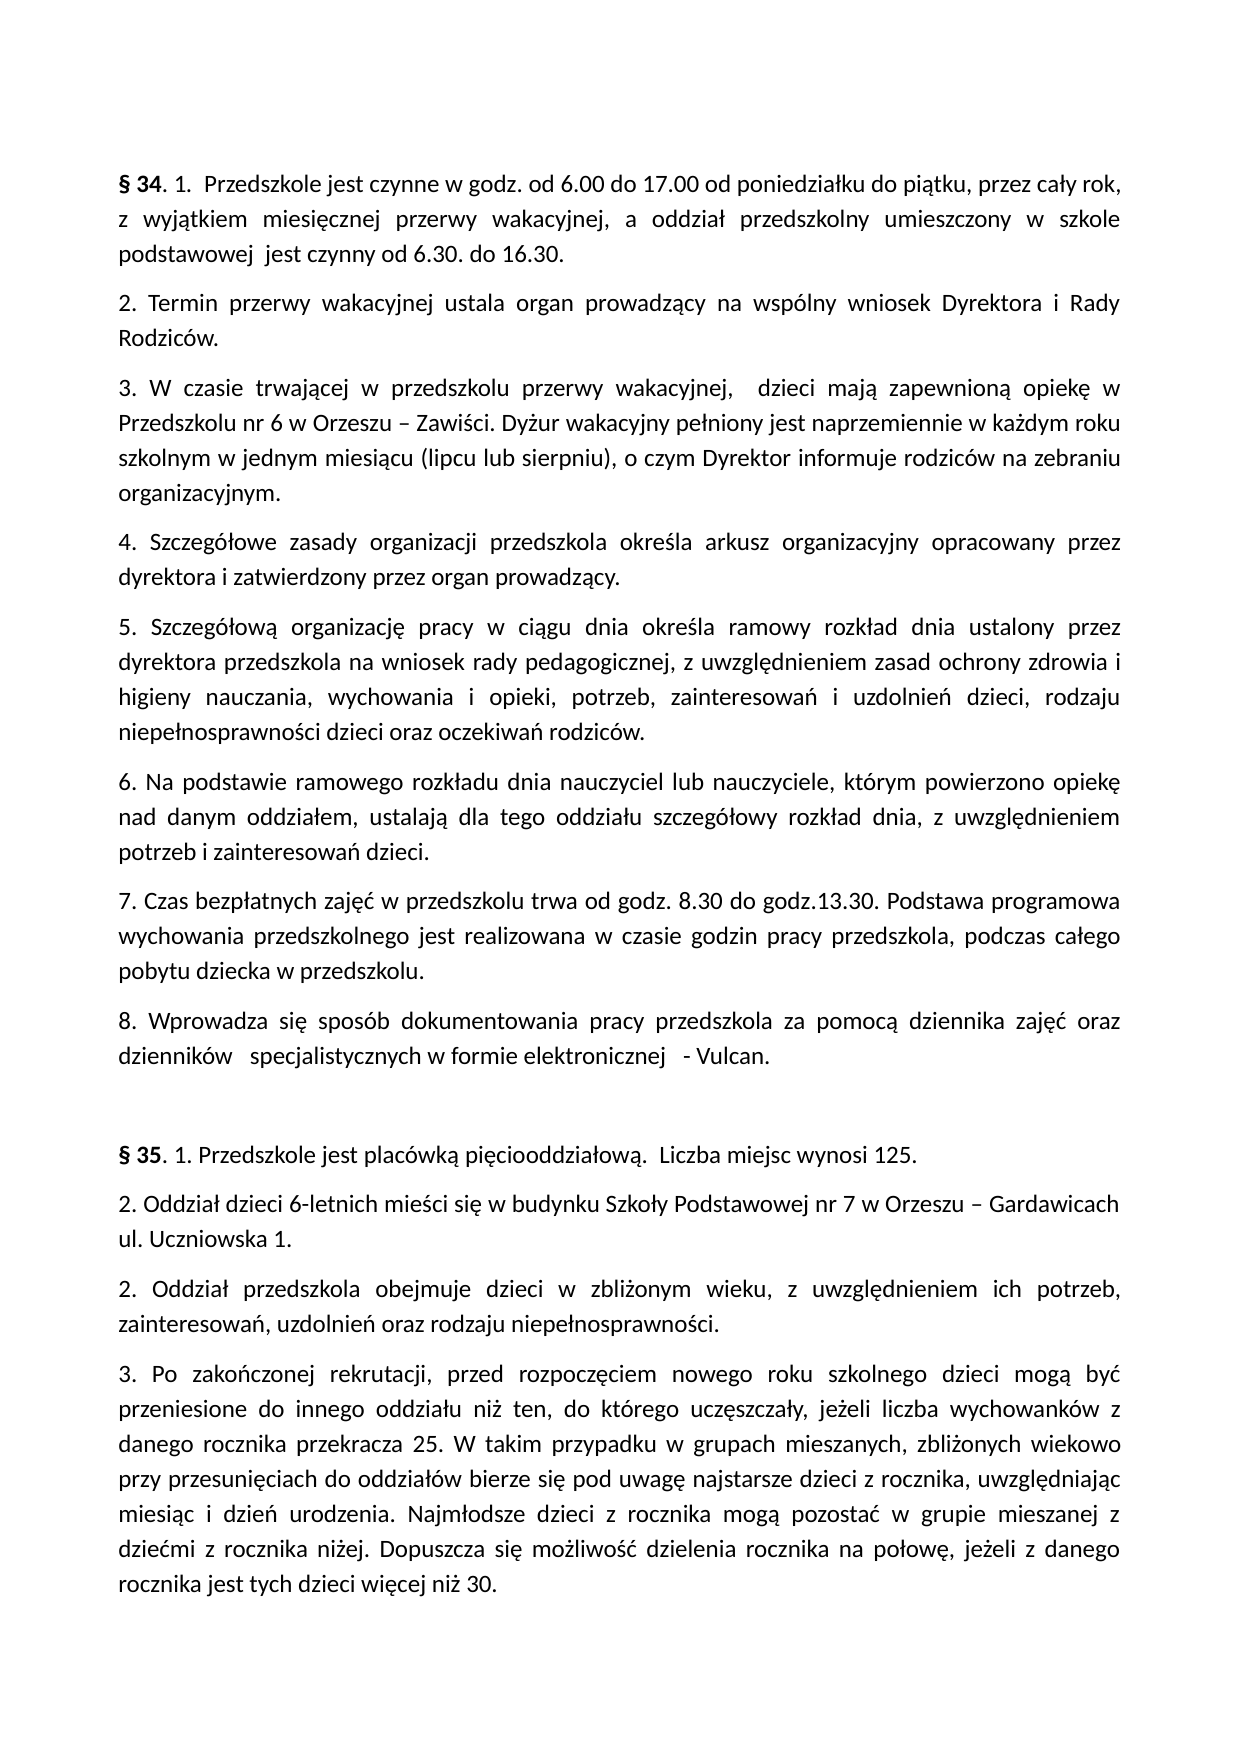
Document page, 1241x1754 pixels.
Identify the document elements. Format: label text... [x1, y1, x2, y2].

text § 35. 1. Przedszkole jest placówką pięciooddziałową. Liczba miejsc wynosi 125. [118, 1139, 1122, 1169]
text 3. W czasie trwającej w przedszkolu przerwy wakacyjnej, dzieci mają zapewnioną opiekę w Przedszkolu nr 6 w Orzeszu – Zawiści. Dyżur wakacyjny pełniony jest naprzemiennie w każdym roku szkolnym w jednym miesiącu (lipcu lub sierpniu), o czym Dyrektor informuje rodziców na zebraniu organizacyjnym. [118, 372, 1122, 507]
text 8. Wprowadza się sposób dokumentowania pracy przedszkola za pomocą dziennika zajęć oraz dzienników specjalistycznych w formie elektronicznej - Vulcan. [118, 1005, 1122, 1070]
text 2. Oddział dzieci 6-letnich mieści się w budynku Szkoły Podstawowej nr 7 w Orzeszu – Gardawicach ul. Uczniowska 1. [118, 1188, 1122, 1254]
text 2. Termin przerwy wakacyjnej ustala organ prowadzący na wspólny wniosek Dyrektora i Rady Rodziców. [118, 287, 1122, 353]
text 2. Oddział przedszkola obejmuje dzieci w zbliżonym wieku, z uwzględnieniem ich potrzeb, zainteresowań, uzdolnień oraz rodzaju niepełnosprawności. [118, 1273, 1122, 1339]
text 3. Po zakończonej rekrutacji, przed rozpoczęciem nowego roku szkolnego dzieci mogą być przeniesione do innego oddziału niż ten, do którego uczęszczały, jeżeli liczba wychowanków z danego rocznika przekracza 25. W takim przypadku w grupach mieszanych, zbliżonych wiekowo przy przesunięciach do oddziałów bierze się pod uwagę najstarsze dzieci z rocznika, uwzględniając miesiąc i dzień urodzenia. Najmłodsze dzieci z rocznika mogą pozostać w grupie mieszanej z dziećmi z rocznika niżej. Dopuszcza się możliwość dzielenia rocznika na połowę, jeżeli z danego rocznika jest tych dzieci więcej niż 30. [118, 1358, 1122, 1598]
text 7. Czas bezpłatnych zajęć w przedszkolu trwa od godz. 8.30 do godz.13.30. Podstawa programowa wychowania przedszkolnego jest realizowana w czasie godzin pracy przedszkola, podczas całego pobytu dziecka w przedszkolu. [118, 885, 1122, 986]
text § 34. 1. Przedszkole jest czynne w godz. od 6.00 do 17.00 od poniedziałku do piątku, przez cały rok, z wyjątkiem miesięcznej przerwy wakacyjnej, a oddział przedszkolny umieszczony w szkole podstawowej jest czynny od 6.30. do 16.30. [118, 168, 1122, 268]
text 5. Szczegółową organizację pracy w ciągu dnia określa ramowy rozkład dnia ustalony przez dyrektora przedszkola na wniosek rady pedagogicznej, z uwzględnieniem zasad ochrony zdrowia i higieny nauczania, wychowania i opieki, potrzeb, zainteresowań i uzdolnień dzieci, rodzaju niepełnosprawności dzieci oraz oczekiwań rodziców. [118, 611, 1122, 747]
text 6. Na podstawie ramowego rozkładu dnia nauczyciel lub nauczyciele, którym powierzono opiekę nad danym oddziałem, ustalają dla tego oddziału szczegółowy rozkład dnia, z uwzględnieniem potrzeb i zainteresowań dzieci. [118, 766, 1122, 866]
text 4. Szczegółowe zasady organizacji przedszkola określa arkusz organizacyjny opracowany przez dyrektora i zatwierdzony przez organ prowadzący. [118, 526, 1122, 592]
